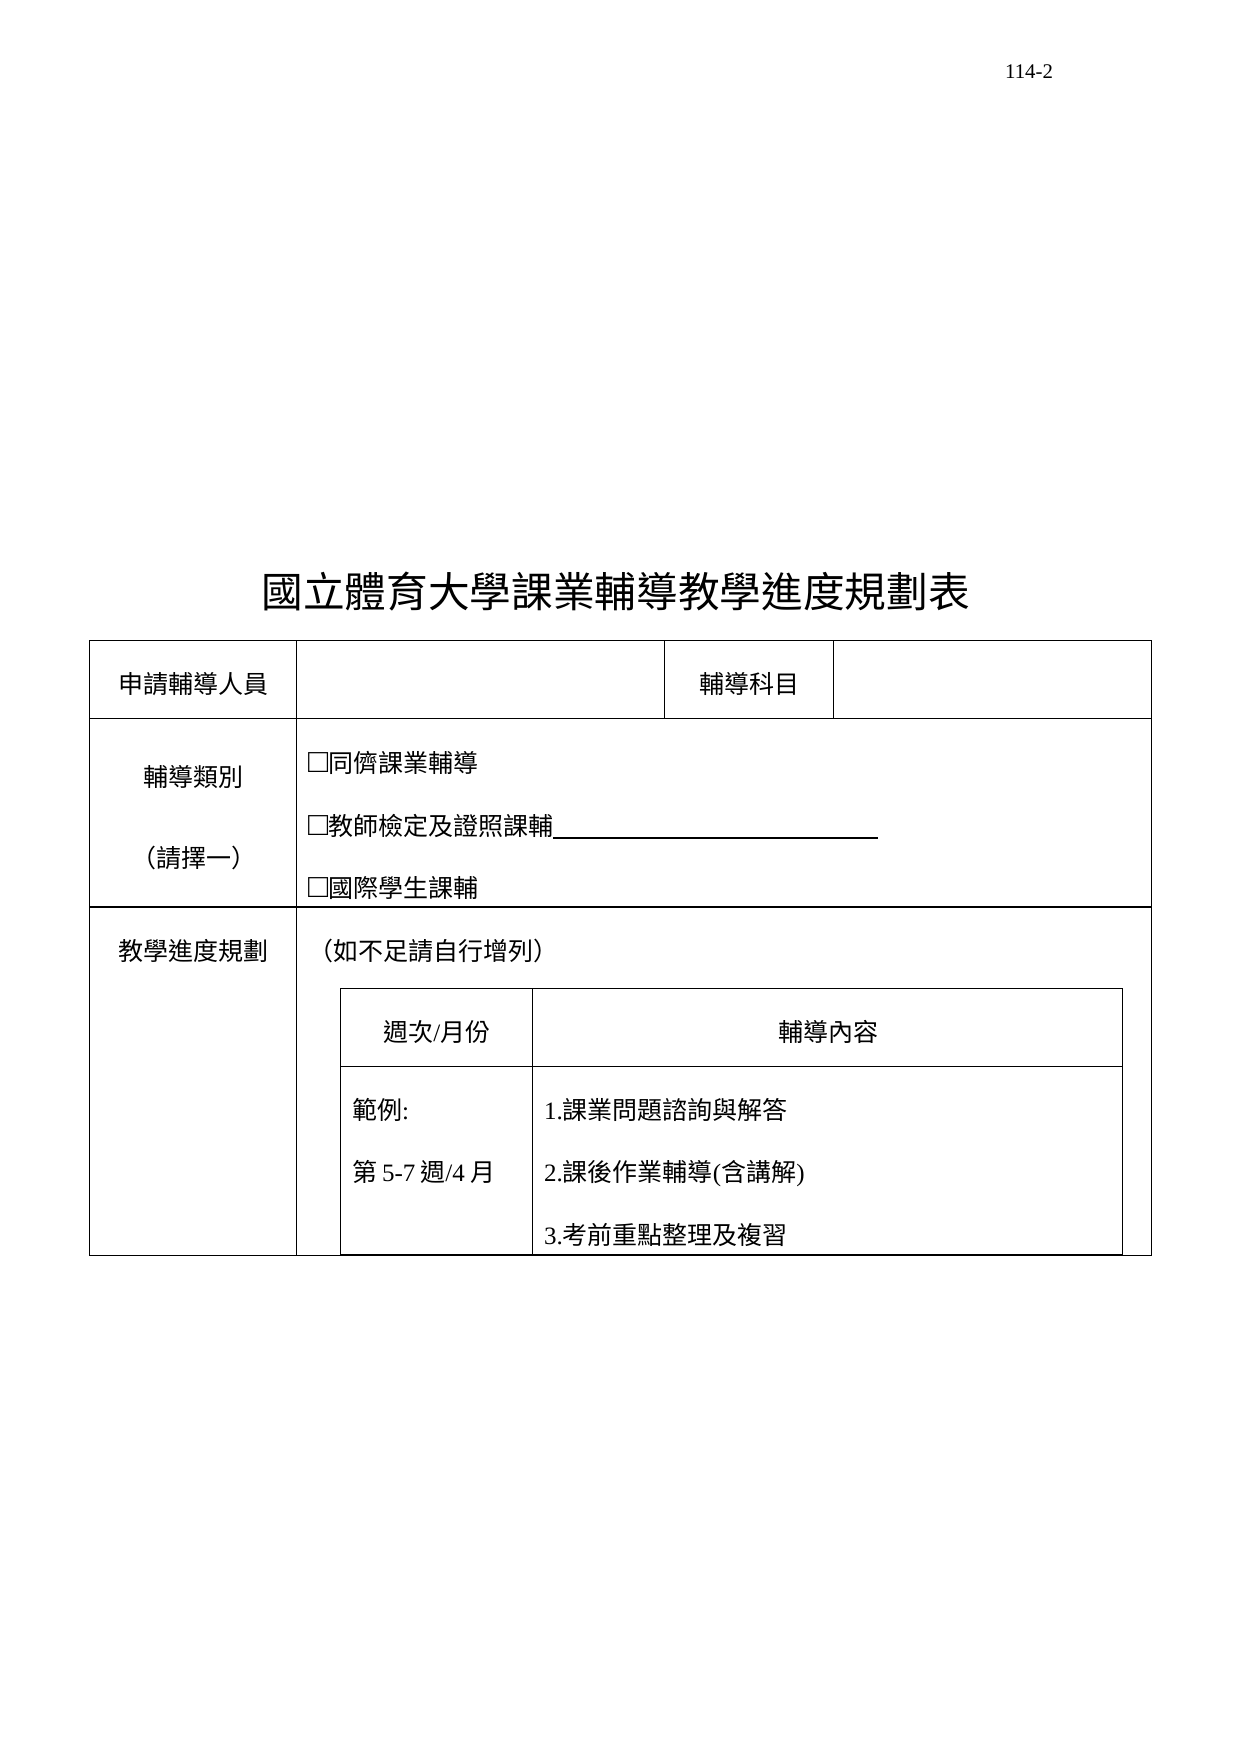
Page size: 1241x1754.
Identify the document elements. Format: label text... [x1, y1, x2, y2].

table_header 輔導科目 [665, 641, 833, 718]
table_header [297, 641, 664, 718]
table_header 週次/月份 [341, 989, 532, 1066]
table_cell 1.課業問題諮詢與解答 2.課後作業輔導(含講解) 3.考前重點整理及複習 [533, 1067, 1122, 1254]
table_header [834, 641, 1151, 718]
table_cell 輔導類別 （請擇一） [90, 719, 296, 906]
table_cell （如不足請自行增列） [297, 908, 1151, 1255]
table_header 申請輔導人員 [90, 641, 296, 718]
table_header 輔導內容 [533, 989, 1122, 1066]
text 國立體育大學課業輔導教學進度規劃表 [84, 547, 1146, 610]
table_cell 教學進度規劃 [90, 908, 296, 1255]
table_cell □同儕課業輔導 □教師檢定及證照課輔 □國際學生課輔 [297, 719, 1151, 906]
table_cell 範例: 第5-7週/4月 [341, 1067, 532, 1254]
